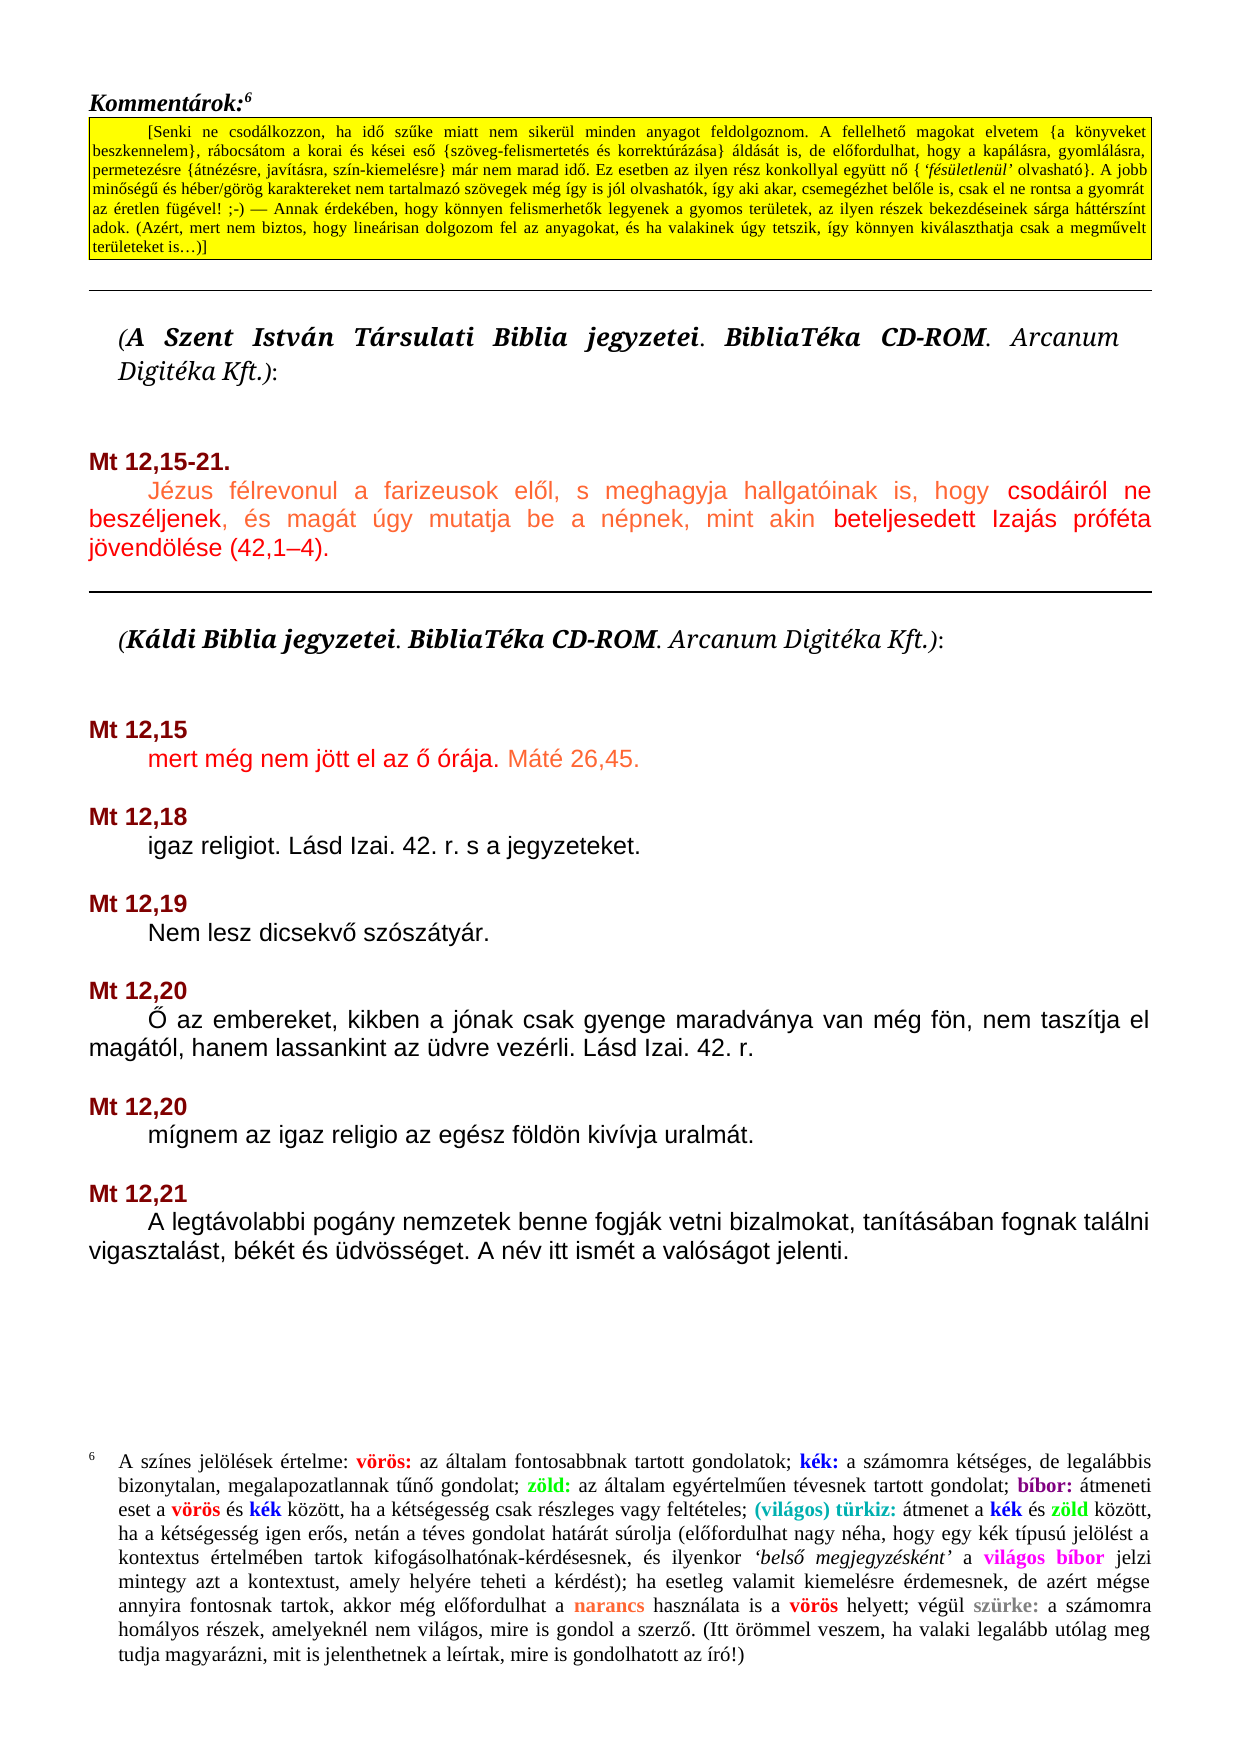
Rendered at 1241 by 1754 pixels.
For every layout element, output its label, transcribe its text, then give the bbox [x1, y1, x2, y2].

text Jézus félrevonul a farizeusok elől, s meghagyja hallgatóinak is, hogy csodáiról ne beszéljenek, és magát úgy mutatja be a népnek, mint akin beteljesedett Izajás próféta jövendölése (42,1–4). [88, 476, 1152, 562]
text mígnem az igaz religio az egész földön kivívja uralmát. [88, 1120, 1152, 1149]
text mert még nem jött el az ő órája. Máté 26,45. [88, 744, 1152, 772]
text A színes jelölések értelme: vörös: az általam fontosabbnak tartott gondolatok; kék: a számomra kétséges, de legalábbis bizonytalan, megalapozatlannak tűnő gondolat; zöld: az általam egyértelműen tévesnek tartott gondolat; bíbor: átmeneti eset a vörös és kék között, ha a kétségesség csak részleges vagy feltételes; (világos) türkiz: átmenet a kék és zöld között, ha a kétségesség igen erős, netán a téves gondolat határát súrolja (előfordulhat nagy néha, hogy egy kék típusú jelölést a kontextus értelmében tartok kifogásolhatónak-kérdésesnek, és ilyenkor ‘belső megjegyzésként’ a világos bíbor jelzi mintegy azt a kontextust, amely helyére teheti a kérdést); ha esetleg valamit kiemelésre érdemesnek, de azért mégse annyira fontosnak tartok, akkor még előfordulhat a narancs használata is a vörös helyett; végül szürke: a számomra homályos részek, amelyeknél nem világos, mire is gondol a szerző. (Itt örömmel veszem, ha valaki legalább utólag meg tudja magyarázni, mit is jelenthetnek a leírtak, mire is gondolhatott az író!) [88, 1449, 1152, 1665]
text Kommentárok: [88, 88, 1152, 117]
text Mt 12,15-21. [88, 447, 1152, 476]
text Mt 12,20 [88, 1092, 1152, 1120]
text [Senki ne csodálkozzon, ha idő szűke miatt nem sikerül minden anyagot feldolgoznom. A fellelhető magokat elvetem {a könyveket beszkennelem}, rábocsátom a korai és kései eső {szöveg-felismertetés és korrektúrázása} áldását is, de előfordulhat, hogy a kapálásra, gyomlálásra, permetezésre {átnézésre, javításra, szín-kiemelésre} már nem marad idő. Ez esetben az ilyen rész konkollyal együtt nő {‘fésületlenül’ olvasható}. A jobb minőségű és héber/görög karaktereket nem tartalmazó szövegek még így is jól olvashatók, így aki akar, csemegézhet belőle is, csak el ne rontsa a gyomrát az éretlen fügével! ;‑) ― Annak érdekében, hogy könnyen felismerhetők legyenek a gyomos területek, az ilyen részek bekezdéseinek sárga háttérszínt adok. (Azért, mert nem biztos, hogy lineárisan dolgozom fel az anyagokat, és ha valakinek úgy tetszik, így könnyen kiválaszthatja csak a megművelt területeket is…)] [90, 118, 1151, 259]
text (Káldi Biblia jegyzetei. BibliaTéka CD-ROM. Arcanum Digitéka Kft.): [88, 592, 1152, 685]
text Mt 12,18 [88, 802, 1152, 831]
text Mt 12,21 [88, 1178, 1152, 1207]
text Ő az embereket, kikben a jónak csak gyenge maradványa van még fön, nem taszítja el magától, hanem lassankint az üdvre vezérli. Lásd Izai. 42. r. [88, 1004, 1152, 1062]
text (A Szent István Társulati Biblia jegyzetei. BibliaTéka CD-ROM. Arcanum Digitéka Kft.): [88, 291, 1152, 417]
text Mt 12,15 [88, 715, 1152, 744]
text igaz religiot. Lásd Izai. 42. r. s a jegyzeteket. [88, 831, 1152, 859]
text Mt 12,20 [88, 976, 1152, 1004]
text A legtávolabbi pogány nemzetek benne fogják vetni bizalmokat, tanításában fognak találni vigasztalást, békét és üdvösséget. A név itt ismét a valóságot jelenti. [88, 1207, 1152, 1265]
text Nem lesz dicsekvő szószátyár. [88, 918, 1152, 946]
text Mt 12,19 [88, 889, 1152, 918]
